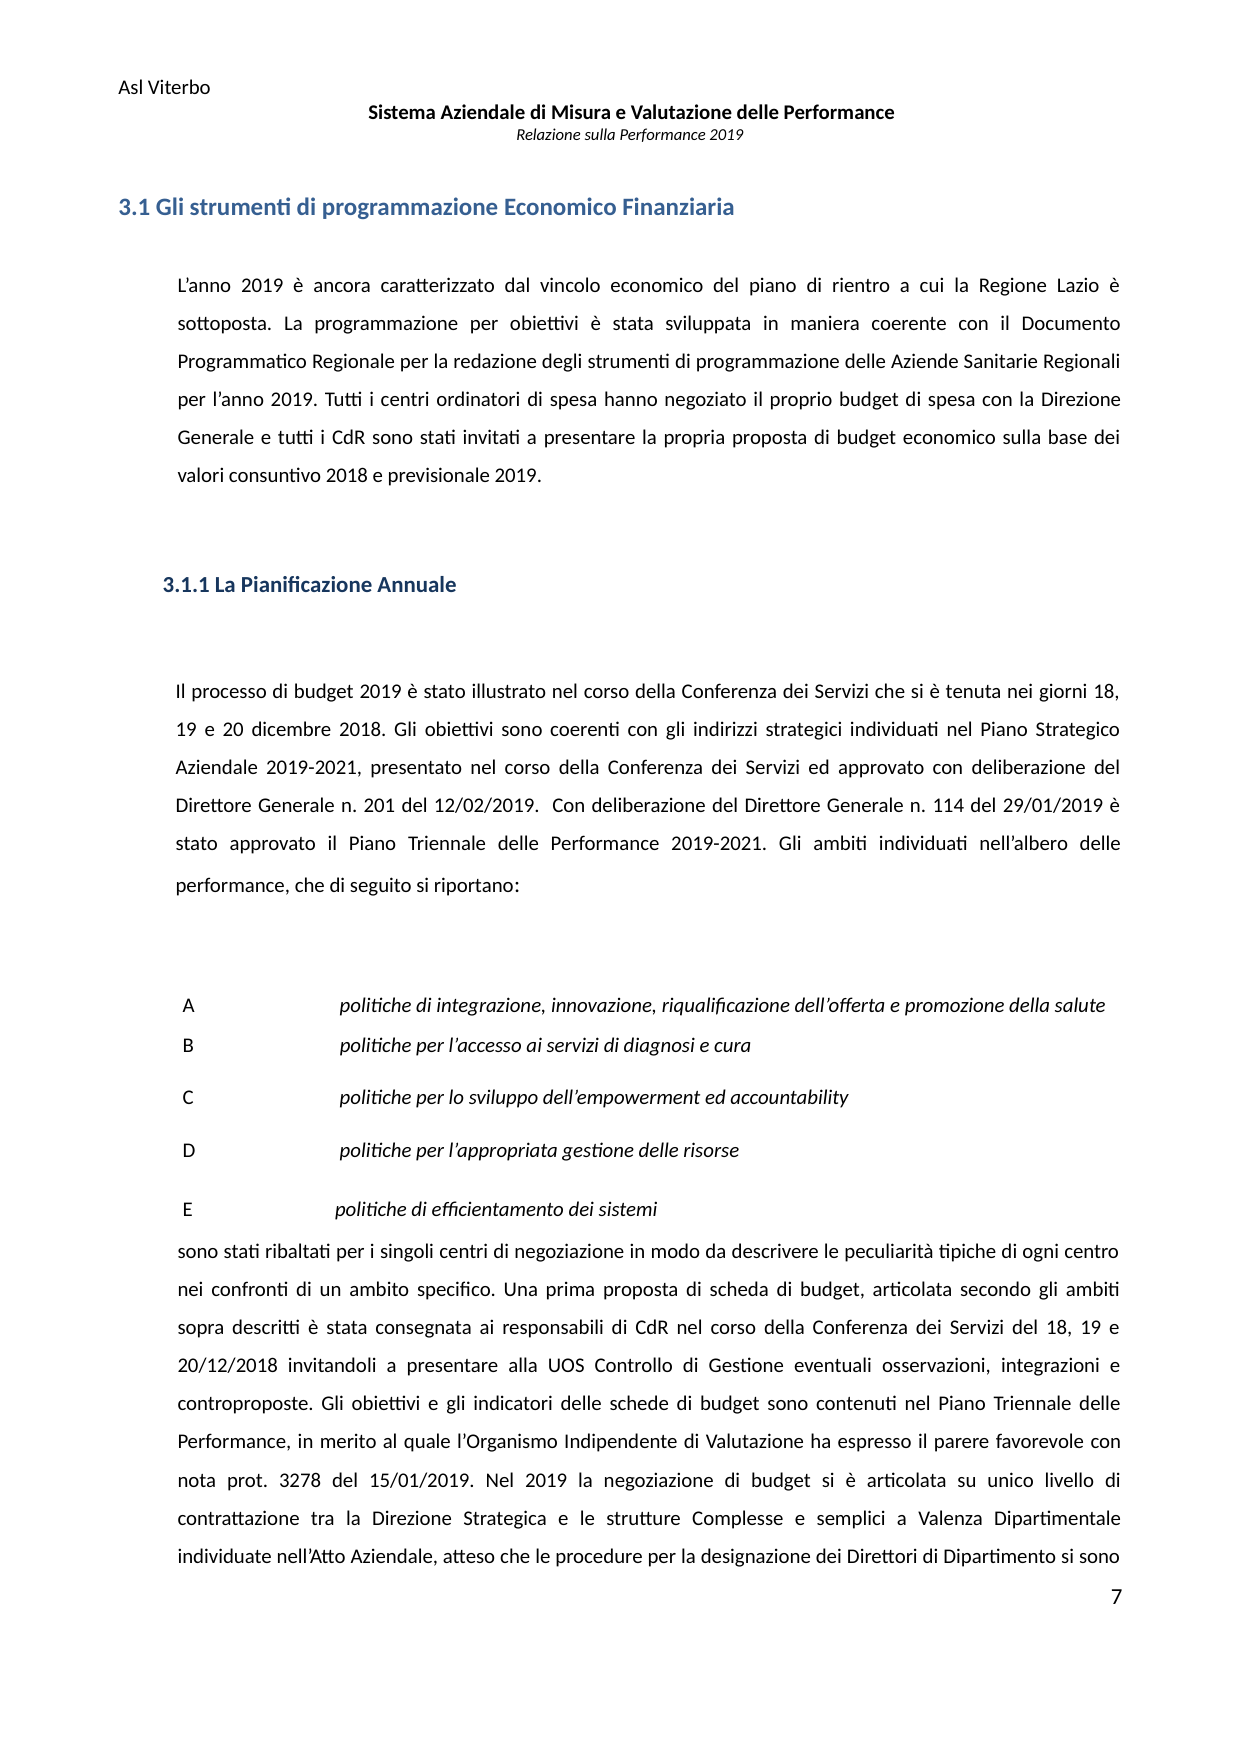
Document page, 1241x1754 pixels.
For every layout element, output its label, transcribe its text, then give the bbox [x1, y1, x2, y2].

table_cell politiche per l’appropriata gestione delle risorse [281, 1121, 1126, 1179]
text Il processo di budget 2019 è stato illustrato nel corso della Conferenza dei Servizi che si è tenuta nei giorni 18, 19 e 20 dicembre 2018. Gli obiettivi sono coerenti con gli indirizzi strategici individuati nel Piano Strategico Aziendale 2019-2021, presentato nel corso della Conferenza dei Servizi ed approvato con deliberazione del Direttore Generale n. 201 del 12/02/2019. Con deliberazione del Direttore Generale n. 114 del 29/01/2019 è stato approvato il Piano Triennale delle Performance 2019-2021. Gli ambiti individuati nell’albero delle performance, che di seguito si riportano: [175, 678, 1122, 898]
subtitle 3.1.1 La Pianificazione Annuale [162, 570, 1122, 598]
text L’anno 2019 è ancora caratterizzato dal vincolo economico del piano di rientro a cui la Regione Lazio è sottoposta. La programmazione per obiettivi è stata sviluppata in maniera coerente con il Documento Programmatico Regionale per la redazione degli strumenti di programmazione delle Aziende Sanitarie Regionali per l’anno 2019. Tutti i centri ordinatori di spesa hanno negoziato il proprio budget di spesa con la Direzione Generale e tutti i CdR sono stati invitati a presentare la propria proposta di budget economico sulla base dei valori consuntivo 2018 e previsionale 2019. [177, 272, 1122, 488]
table_cell B [116, 1017, 281, 1072]
subtitle 3.1 Gli strumenti di programmazione Economico Finanziaria [118, 191, 1122, 221]
table_header A [116, 954, 281, 1017]
table_cell E [116, 1180, 281, 1238]
table_cell politiche di efficientamento dei sistemi [281, 1180, 1126, 1238]
text sono stati ribaltati per i singoli centri di negoziazione in modo da descrivere le peculiarità tipiche di ogni centro nei confronti di un ambito specifico. Una prima proposta di scheda di budget, articolata secondo gli ambiti sopra descritti è stata consegnata ai responsabili di CdR nel corso della Conferenza dei Servizi del 18, 19 e 20/12/2018 invitandoli a presentare alla UOS Controllo di Gestione eventuali osservazioni, integrazioni e controproposte. Gli obiettivi e gli indicatori delle schede di budget sono contenuti nel Piano Triennale delle Performance, in merito al quale l’Organismo Indipendente di Valutazione ha espresso il parere favorevole con nota prot. 3278 del 15/01/2019. Nel 2019 la negoziazione di budget si è articolata su unico livello di contrattazione tra la Direzione Strategica e le strutture Complesse e semplici a Valenza Dipartimentale individuate nell’Atto Aziendale, atteso che le procedure per la designazione dei Direttori di Dipartimento si sono [177, 1238, 1122, 1568]
table_header politiche di integrazione, innovazione, riqualificazione dell’offerta e promozione della salute [281, 954, 1126, 1017]
table_cell C [116, 1073, 281, 1121]
table_cell politiche per l’accesso ai servizi di diagnosi e cura [281, 1017, 1126, 1072]
table_cell D [116, 1121, 281, 1179]
table_cell politiche per lo sviluppo dell’empowerment ed accountability [281, 1073, 1126, 1121]
